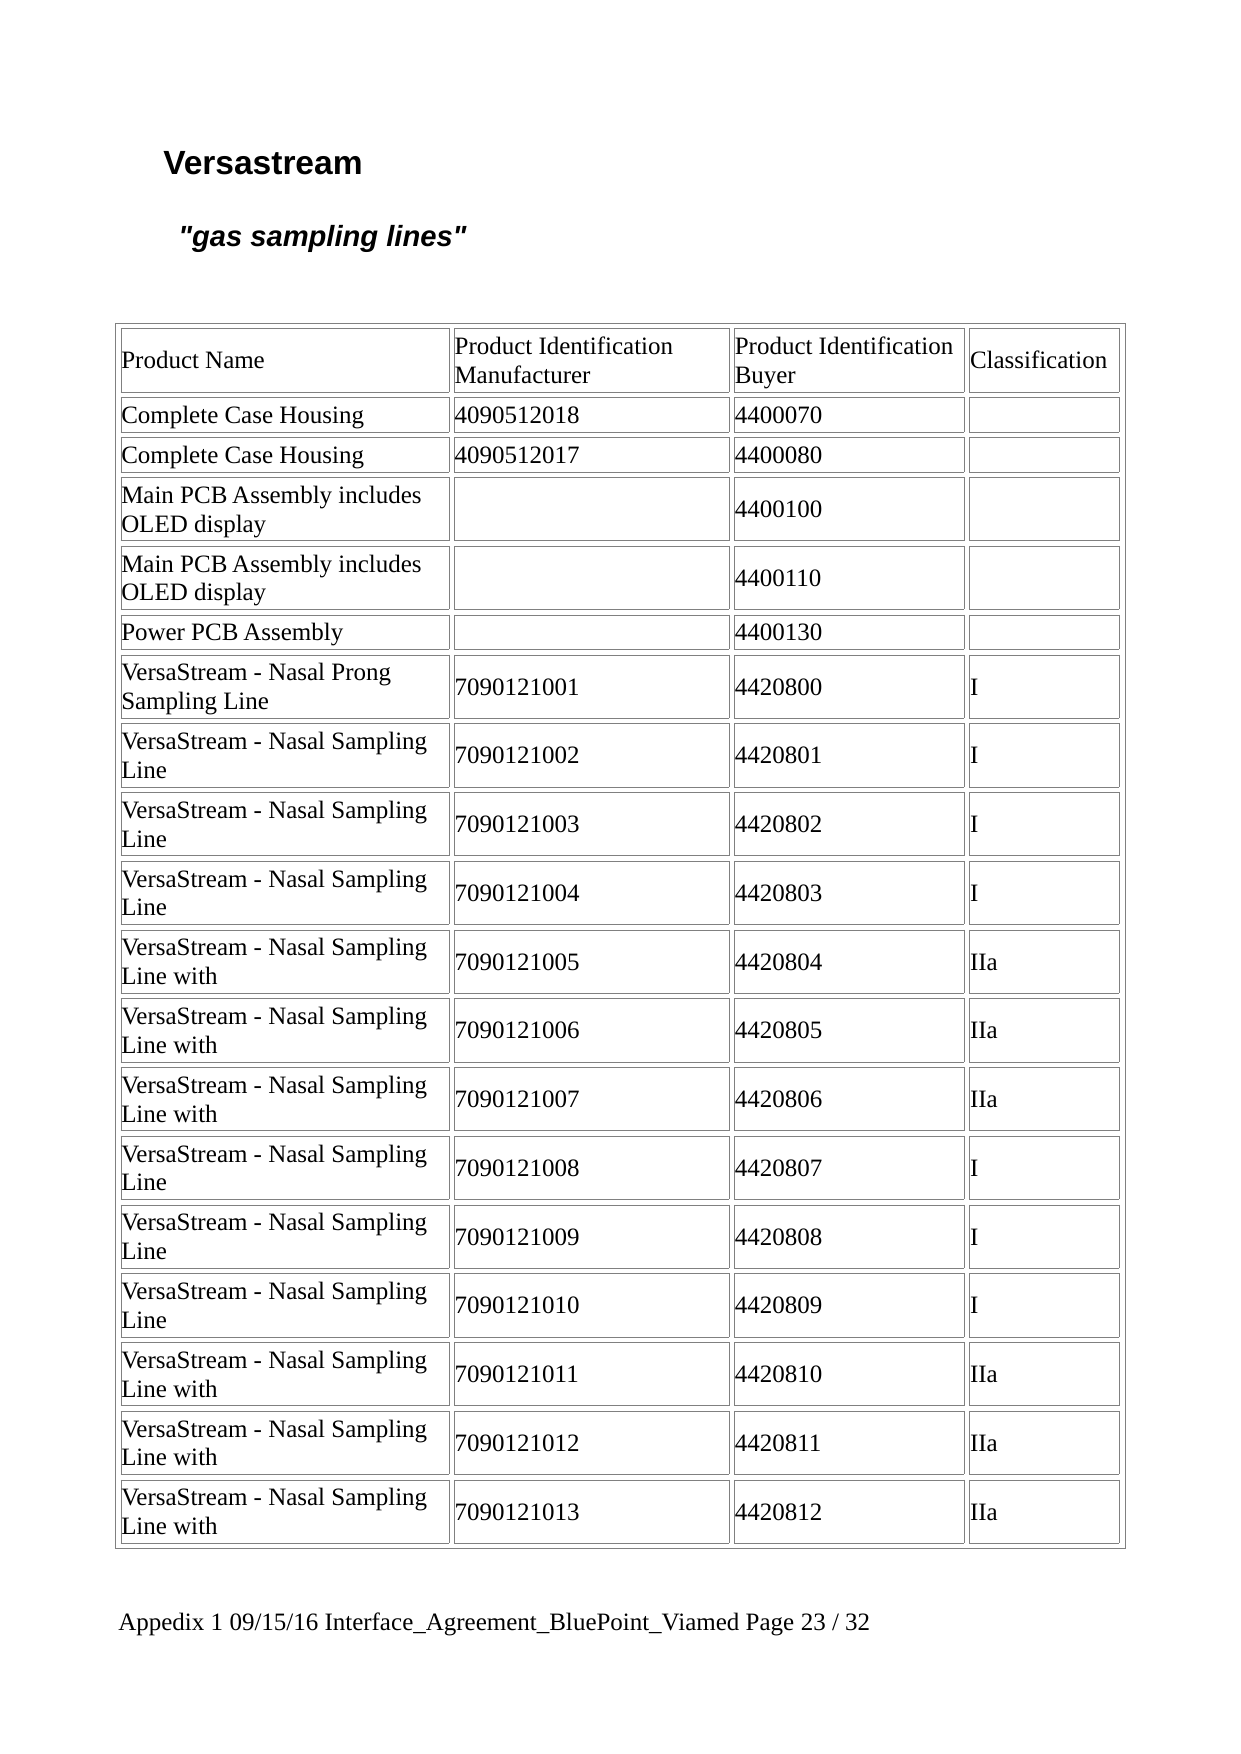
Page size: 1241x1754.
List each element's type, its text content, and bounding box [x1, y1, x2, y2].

table_cell I [967, 787, 1122, 855]
table_cell Main PCB Assembly includes OLED display [118, 472, 451, 540]
table_cell 4420804 [732, 924, 967, 993]
table_cell I [967, 1199, 1122, 1268]
table_cell [455, 616, 729, 649]
table_cell 4420806 [732, 1062, 967, 1130]
table_cell VersaStream - Nasal Sampling Line [118, 1268, 451, 1337]
table_header Product Identification Manufacturer [451, 324, 732, 392]
table_cell VersaStream - Nasal Sampling Line [118, 855, 451, 924]
table_cell 4400070 [732, 392, 967, 432]
table_cell [451, 540, 732, 609]
table_cell [455, 547, 729, 609]
table_cell IIa [967, 924, 1122, 993]
subtitle "gas sampling lines" [118, 219, 1122, 253]
table_cell 7090121002 [451, 718, 732, 787]
table_cell [967, 432, 1122, 472]
table_cell I [967, 1268, 1122, 1337]
table_cell 7090121011 [451, 1337, 732, 1405]
table_cell 7090121001 [451, 649, 732, 718]
table_cell 4420801 [732, 718, 967, 787]
table_cell IIa [967, 993, 1122, 1062]
table_cell [967, 609, 1122, 649]
table_cell VersaStream - Nasal Sampling Line [118, 718, 451, 787]
table_cell VersaStream - Nasal Sampling Line with [118, 1062, 451, 1130]
table_cell 7090121013 [451, 1474, 732, 1543]
table_cell 4420803 [732, 855, 967, 924]
table_header Product Identification Buyer [732, 324, 967, 392]
table_cell Power PCB Assembly [118, 609, 451, 649]
table_cell [967, 472, 1122, 540]
table_cell [451, 472, 732, 540]
table_cell 4420809 [732, 1268, 967, 1337]
table_cell 4400080 [732, 432, 967, 472]
table_cell 7090121012 [451, 1405, 732, 1474]
table_cell [970, 398, 1119, 432]
table_cell VersaStream - Nasal Sampling Line [118, 1199, 451, 1268]
table_cell VersaStream - Nasal Sampling Line with [118, 924, 451, 993]
table_cell I [967, 855, 1122, 924]
table_cell 4400100 [732, 472, 967, 540]
table_cell VersaStream - Nasal Sampling Line with [118, 993, 451, 1062]
table_cell Main PCB Assembly includes OLED display [118, 540, 451, 609]
table_cell 7090121008 [451, 1130, 732, 1199]
table_cell I [967, 1130, 1122, 1199]
table_cell VersaStream - Nasal Sampling Line with [118, 1405, 451, 1474]
table_cell [455, 478, 729, 540]
subtitle Versastream [118, 143, 1122, 182]
table_cell 7090121009 [451, 1199, 732, 1268]
table_cell I [967, 649, 1122, 718]
table_cell IIa [967, 1474, 1122, 1543]
table_cell 4420811 [732, 1405, 967, 1474]
table_cell 4420802 [732, 787, 967, 855]
table_cell 4400130 [732, 609, 967, 649]
table_cell VersaStream - Nasal Sampling Line with [118, 1337, 451, 1405]
table_cell VersaStream - Nasal Prong Sampling Line [118, 649, 451, 718]
table_cell 7090121010 [451, 1268, 732, 1337]
table_cell 4420810 [732, 1337, 967, 1405]
table_cell VersaStream - Nasal Sampling Line with [118, 1474, 451, 1543]
table_cell 7090121004 [451, 855, 732, 924]
table_cell 7090121005 [451, 924, 732, 993]
table_cell VersaStream - Nasal Sampling Line [118, 787, 451, 855]
table_cell IIa [967, 1062, 1122, 1130]
table_cell [970, 438, 1119, 472]
table_cell [967, 540, 1122, 609]
table_cell [970, 616, 1119, 649]
table_cell 4090512018 [451, 392, 732, 432]
table_cell [970, 478, 1119, 540]
table_cell VersaStream - Nasal Sampling Line [118, 1130, 451, 1199]
table_cell 4420808 [732, 1199, 967, 1268]
table_cell [970, 547, 1119, 609]
table_cell [967, 392, 1122, 432]
table_cell Complete Case Housing [118, 392, 451, 432]
table_cell 7090121006 [451, 993, 732, 1062]
table_cell 4090512017 [451, 432, 732, 472]
table_cell [451, 609, 732, 649]
table_cell Complete Case Housing [118, 432, 451, 472]
table_cell 4420805 [732, 993, 967, 1062]
table_cell 4420812 [732, 1474, 967, 1543]
table_cell 7090121003 [451, 787, 732, 855]
table_cell IIa [967, 1405, 1122, 1474]
table_header Product Name [118, 324, 451, 392]
table_cell 4420807 [732, 1130, 967, 1199]
table_cell 4420800 [732, 649, 967, 718]
table_cell 4400110 [732, 540, 967, 609]
table_header Classification [967, 324, 1122, 392]
table_cell 7090121007 [451, 1062, 732, 1130]
table_cell I [967, 718, 1122, 787]
table_cell IIa [967, 1337, 1122, 1405]
